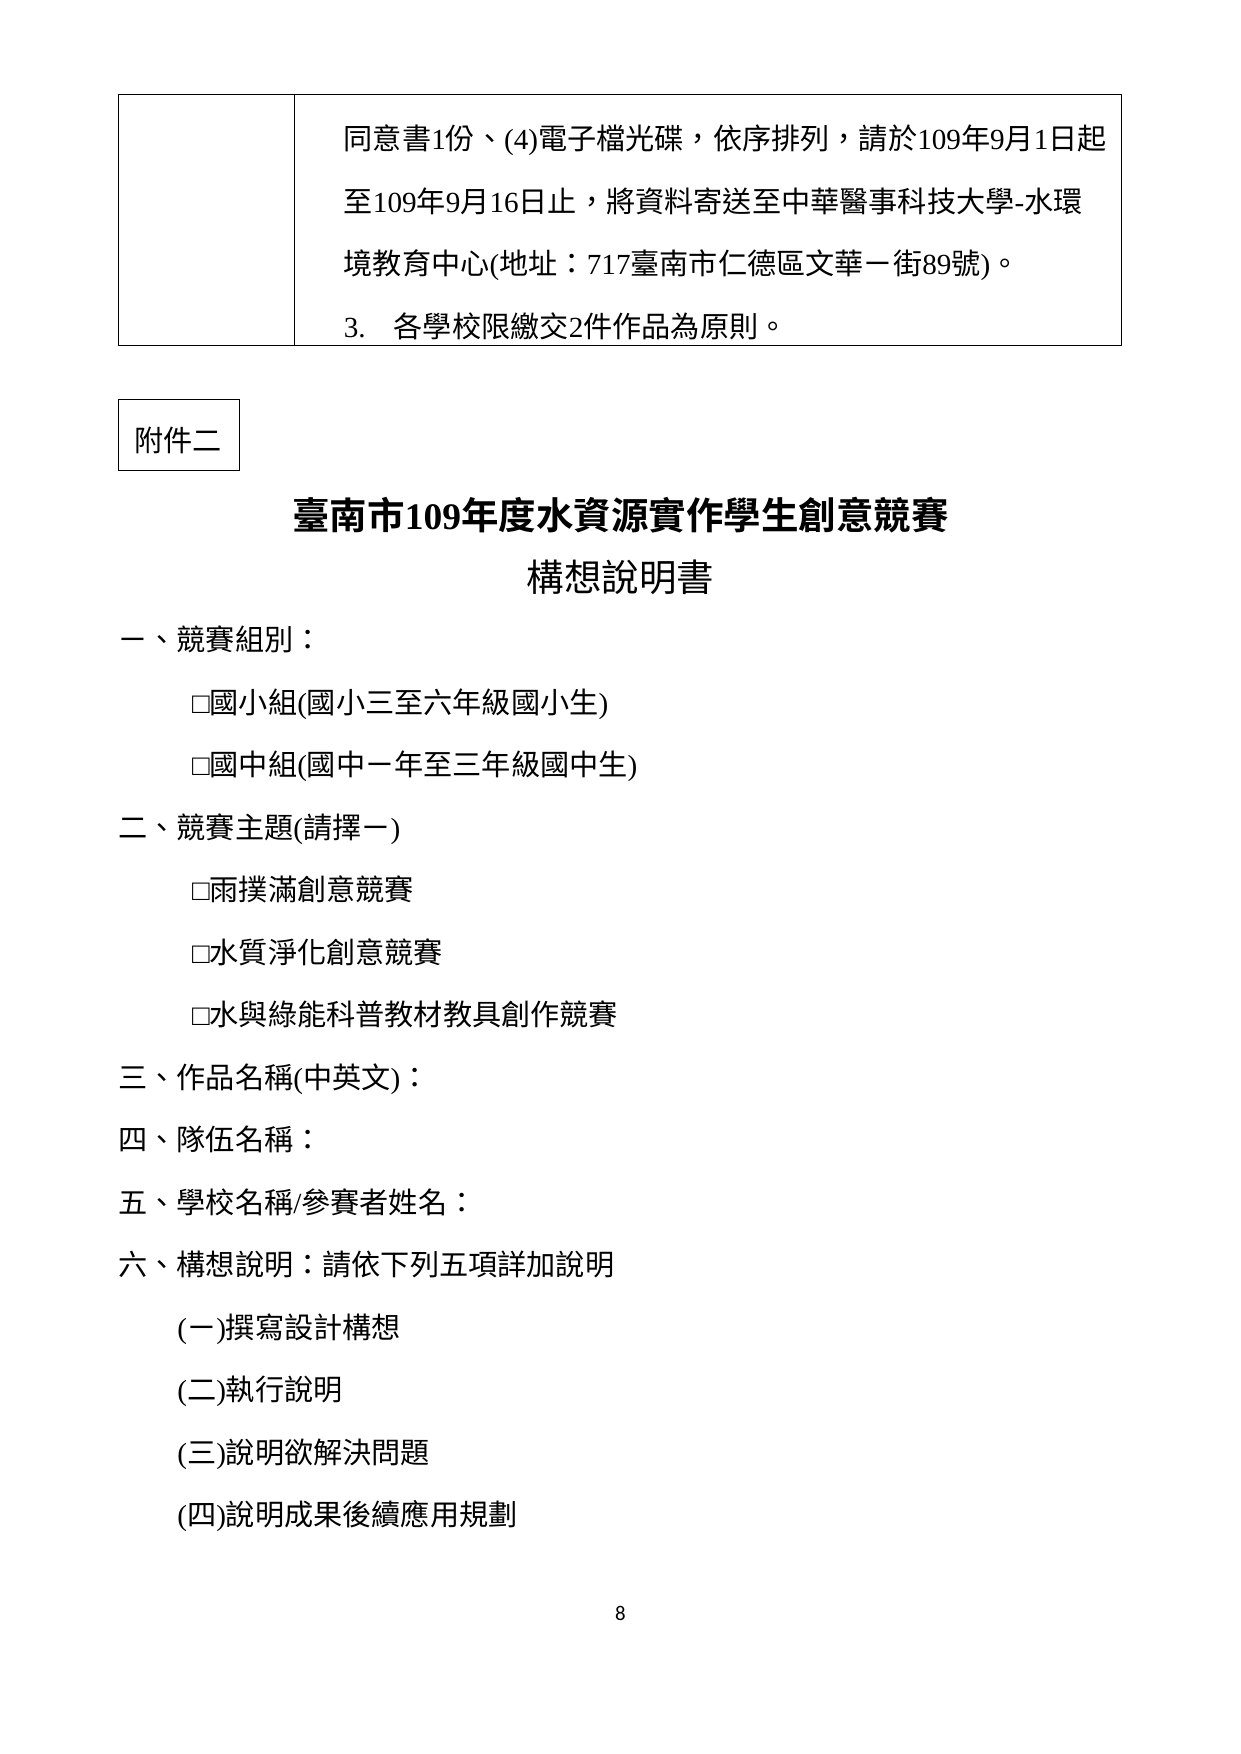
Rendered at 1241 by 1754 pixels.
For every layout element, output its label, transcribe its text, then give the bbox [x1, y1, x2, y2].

text (四)說明成果後續應用規劃 [177, 1471, 1122, 1534]
text 構想說明書 [118, 534, 1122, 596]
text 四、隊伍名稱： [118, 1096, 1122, 1159]
text 二、競賽主題(請擇ㄧ) [118, 784, 1122, 846]
text □國中組(國中ㄧ年至三年級國中生) [192, 721, 1122, 784]
table_cell 同意書1份、(4)電子檔光碟，依序排列，請於109年9月1日起至109年9月16日止，將資料寄送至中華醫事科技大學-水環境教育中心(地址：717臺南市仁德區文華ㄧ街89號)。 各學校限繳交2件作品為原則。 [295, 95, 1121, 345]
text ㄧ、競賽組別： [118, 596, 1122, 659]
text 三、作品名稱(中英文)： [118, 1034, 1122, 1096]
text (二)執行說明 [177, 1346, 1122, 1409]
text □水質淨化創意競賽 [192, 909, 1122, 971]
text □水與綠能科普教材教具創作競賽 [192, 971, 1122, 1034]
table_cell [119, 95, 294, 345]
text 六、構想說明：請依下列五項詳加說明 [118, 1221, 1122, 1284]
text (三)說明欲解決問題 [177, 1409, 1122, 1471]
text □雨撲滿創意競賽 [192, 846, 1122, 909]
text □國小組(國小三至六年級國小生) [192, 659, 1122, 721]
text 臺南市109年度水資源實作學生創意競賽 [118, 471, 1122, 534]
text (ㄧ)撰寫設計構想 [177, 1284, 1122, 1346]
text 五、學校名稱/參賽者姓名： [118, 1159, 1122, 1221]
text 附件二 [134, 418, 224, 460]
text [119, 400, 239, 470]
